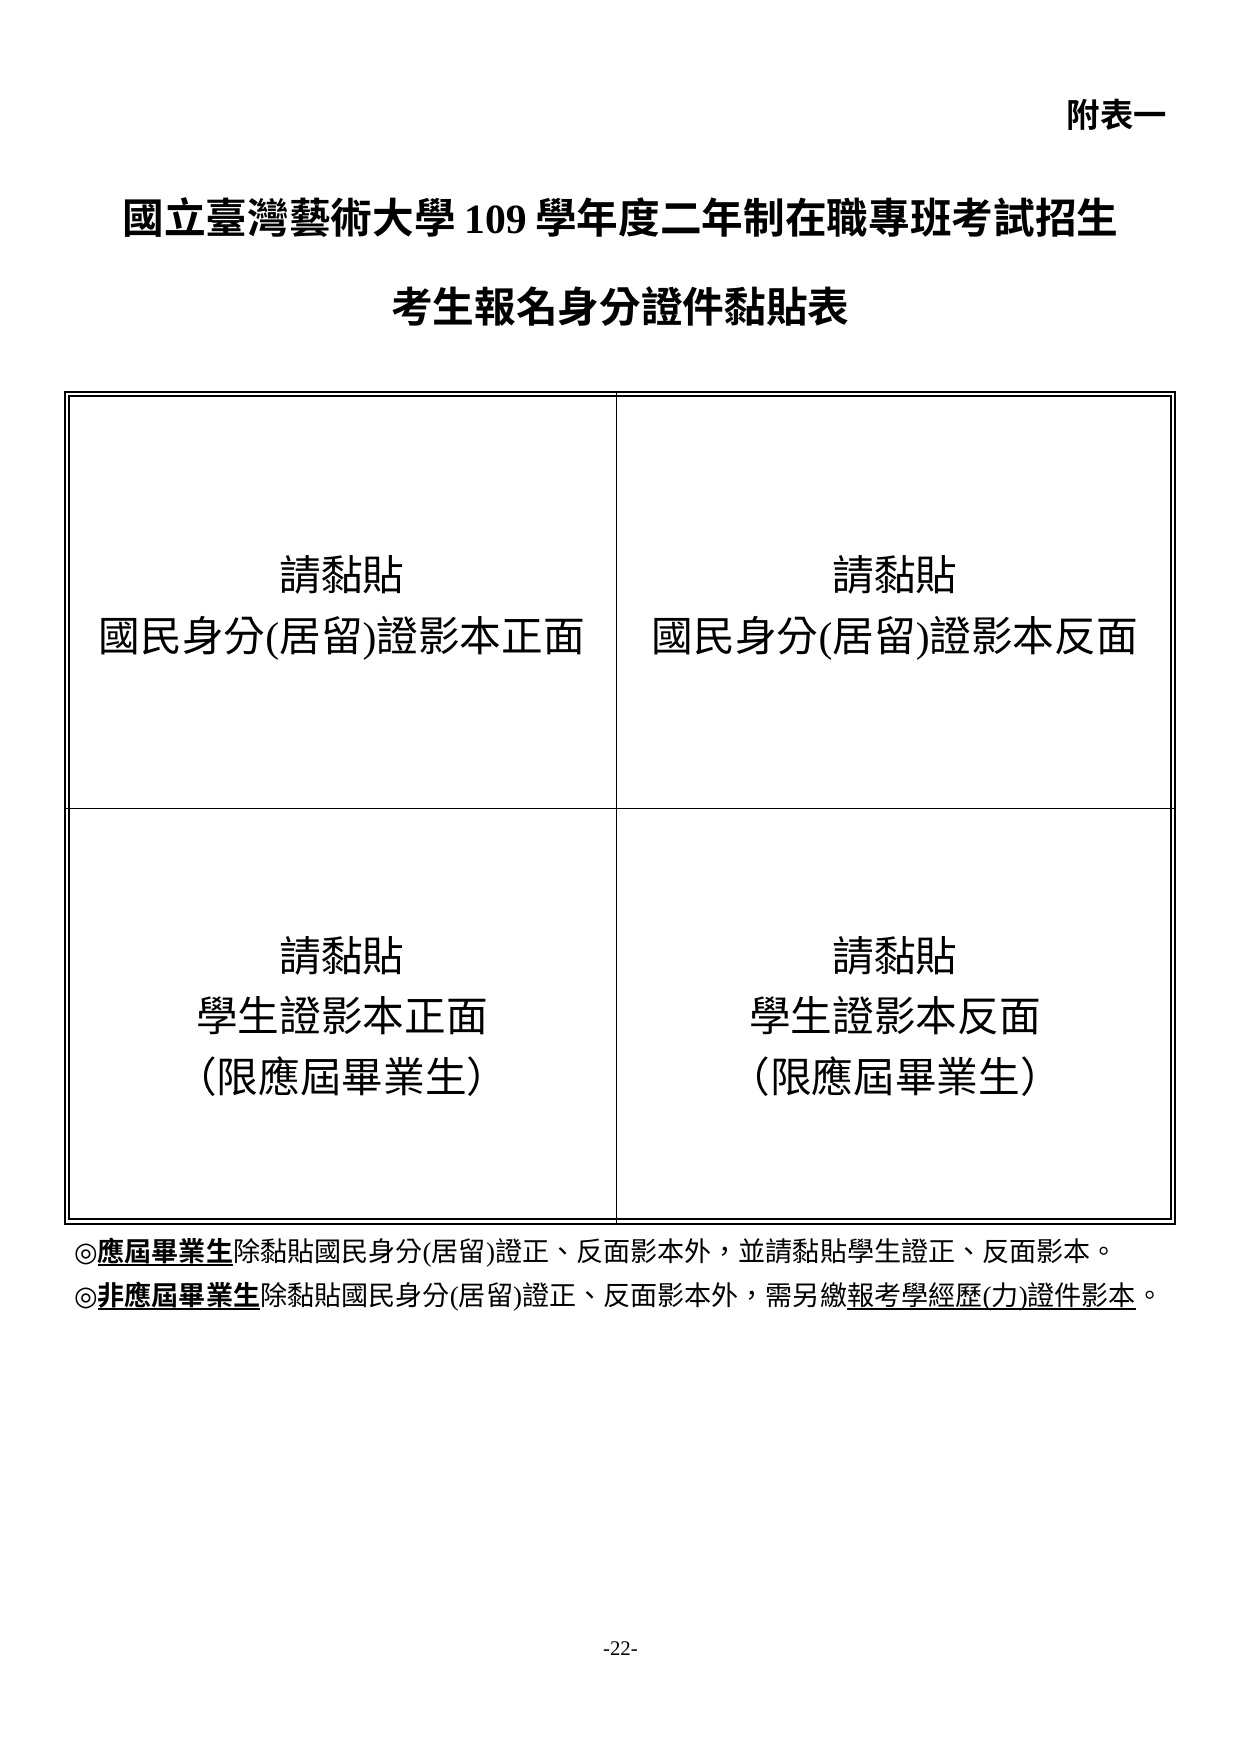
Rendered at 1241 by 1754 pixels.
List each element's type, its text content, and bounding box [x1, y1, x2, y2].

text 國立臺灣藝術大學109學年度二年制在職專班考試招生 [74, 185, 1167, 245]
table_header 請黏貼 國民身分(居留)證影本反面 [617, 397, 1170, 808]
text ◎非應屆畢業生除黏貼國民身分(居留)證正、反面影本外，需另繳報考學經歷(力)證件影本。 [74, 1276, 1167, 1313]
table_cell 請黏貼 學生證影本反面 （限應屆畢業生） [617, 809, 1170, 1218]
table_header 請黏貼 國民身分(居留)證影本正面 [70, 397, 616, 808]
text ◎應屆畢業生除黏貼國民身分(居留)證正、反面影本外，並請黏貼學生證正、反面影本。 [74, 1231, 1167, 1269]
table_cell 請黏貼 學生證影本正面 （限應屆畢業生） [70, 809, 616, 1218]
text 附表一 [74, 89, 1167, 137]
text 考生報名身分證件黏貼表 [74, 274, 1167, 334]
